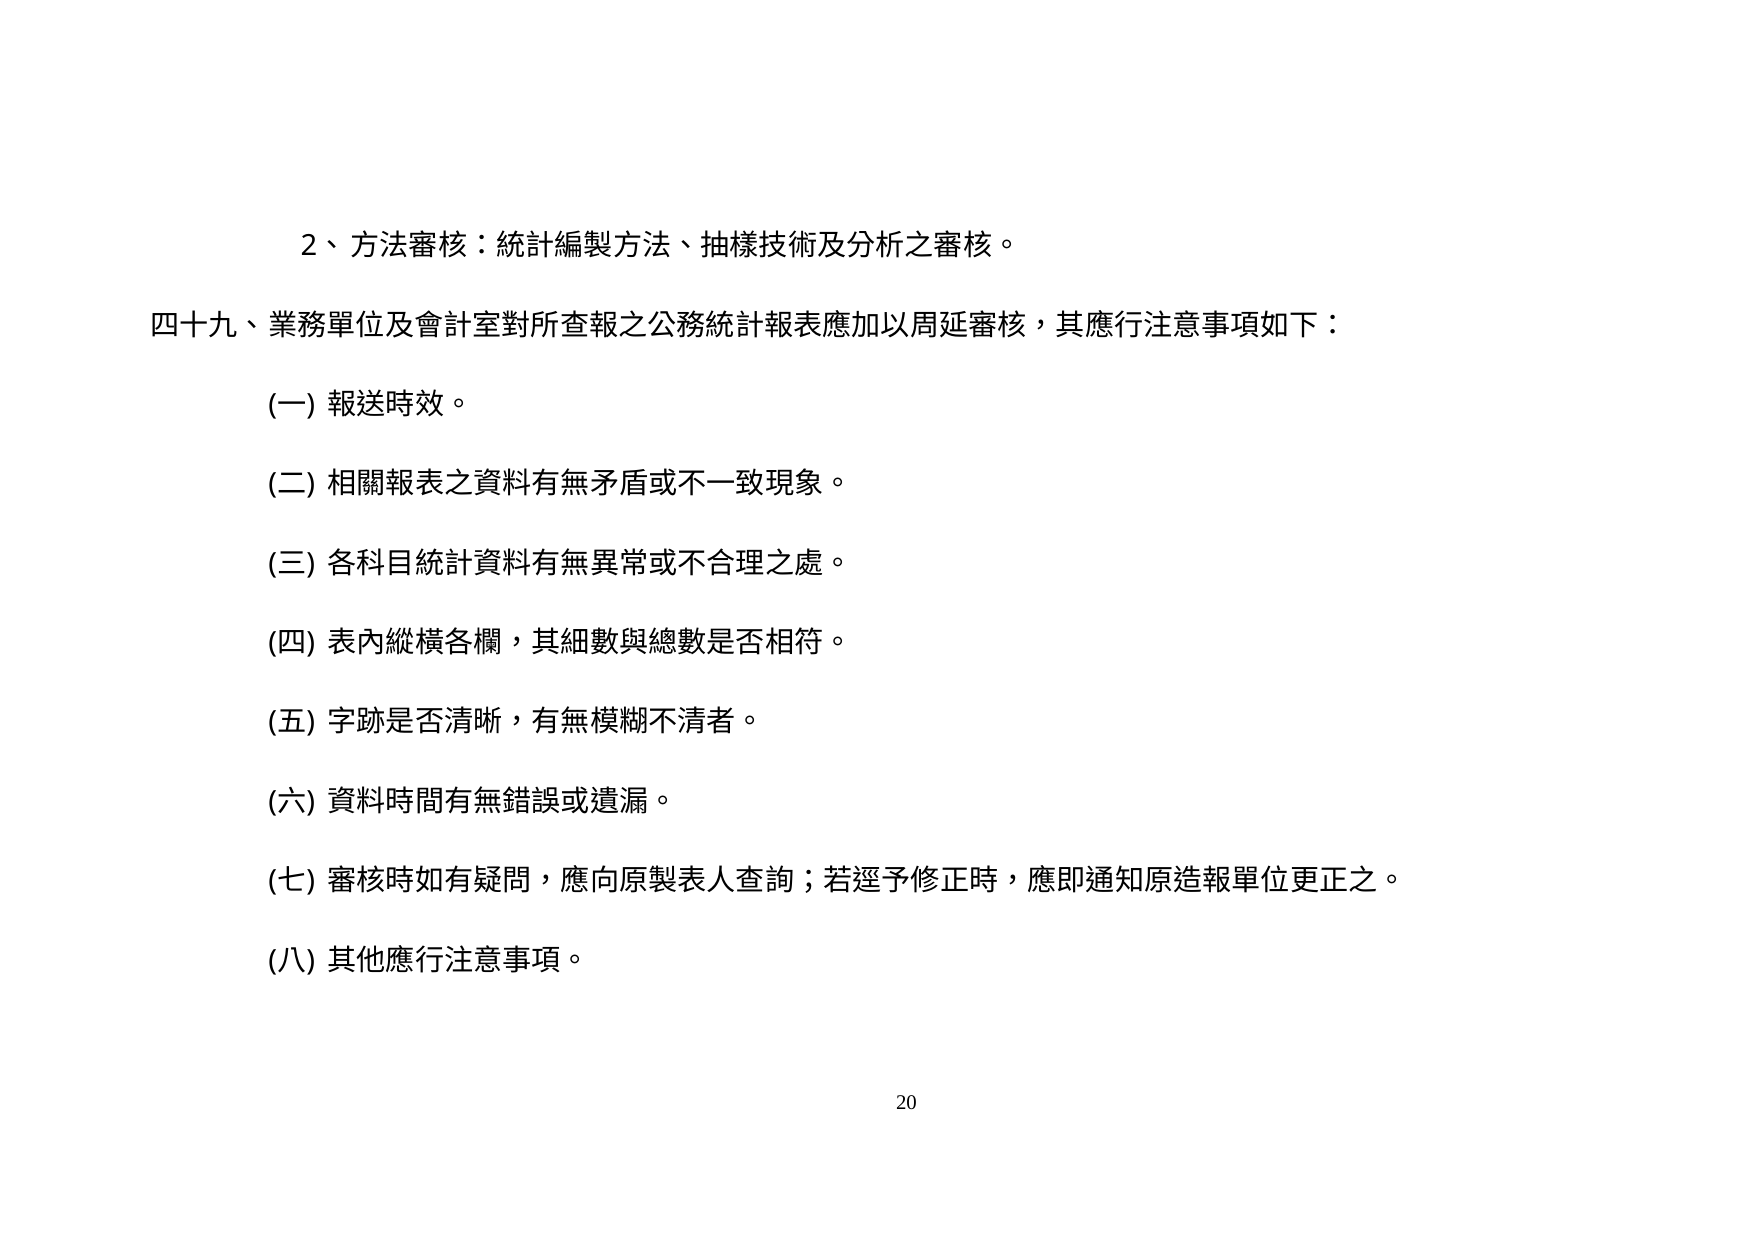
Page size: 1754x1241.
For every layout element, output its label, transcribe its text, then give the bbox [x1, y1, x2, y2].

list 表內縱橫各欄，其細數與總數是否相符。 [268, 600, 1604, 679]
list 各科目統計資料有無異常或不合理之處。 [268, 521, 1604, 600]
list 資料時間有無錯誤或遺漏。 [268, 759, 1604, 838]
list 字跡是否清晰，有無模糊不清者。 [268, 679, 1604, 759]
list 方法審核：統計編製方法、抽樣技術及分析之審核。 [300, 203, 1604, 283]
list 業務單位及會計室對所查報之公務統計報表應加以周延審核，其應行注意事項如下： [150, 283, 1604, 362]
list 其他應行注意事項。 [268, 918, 1604, 997]
list 相關報表之資料有無矛盾或不一致現象。 [268, 441, 1604, 521]
list 審核時如有疑問，應向原製表人查詢；若逕予修正時，應即通知原造報單位更正之。 [268, 838, 1604, 918]
list 報送時效。 [268, 362, 1604, 441]
